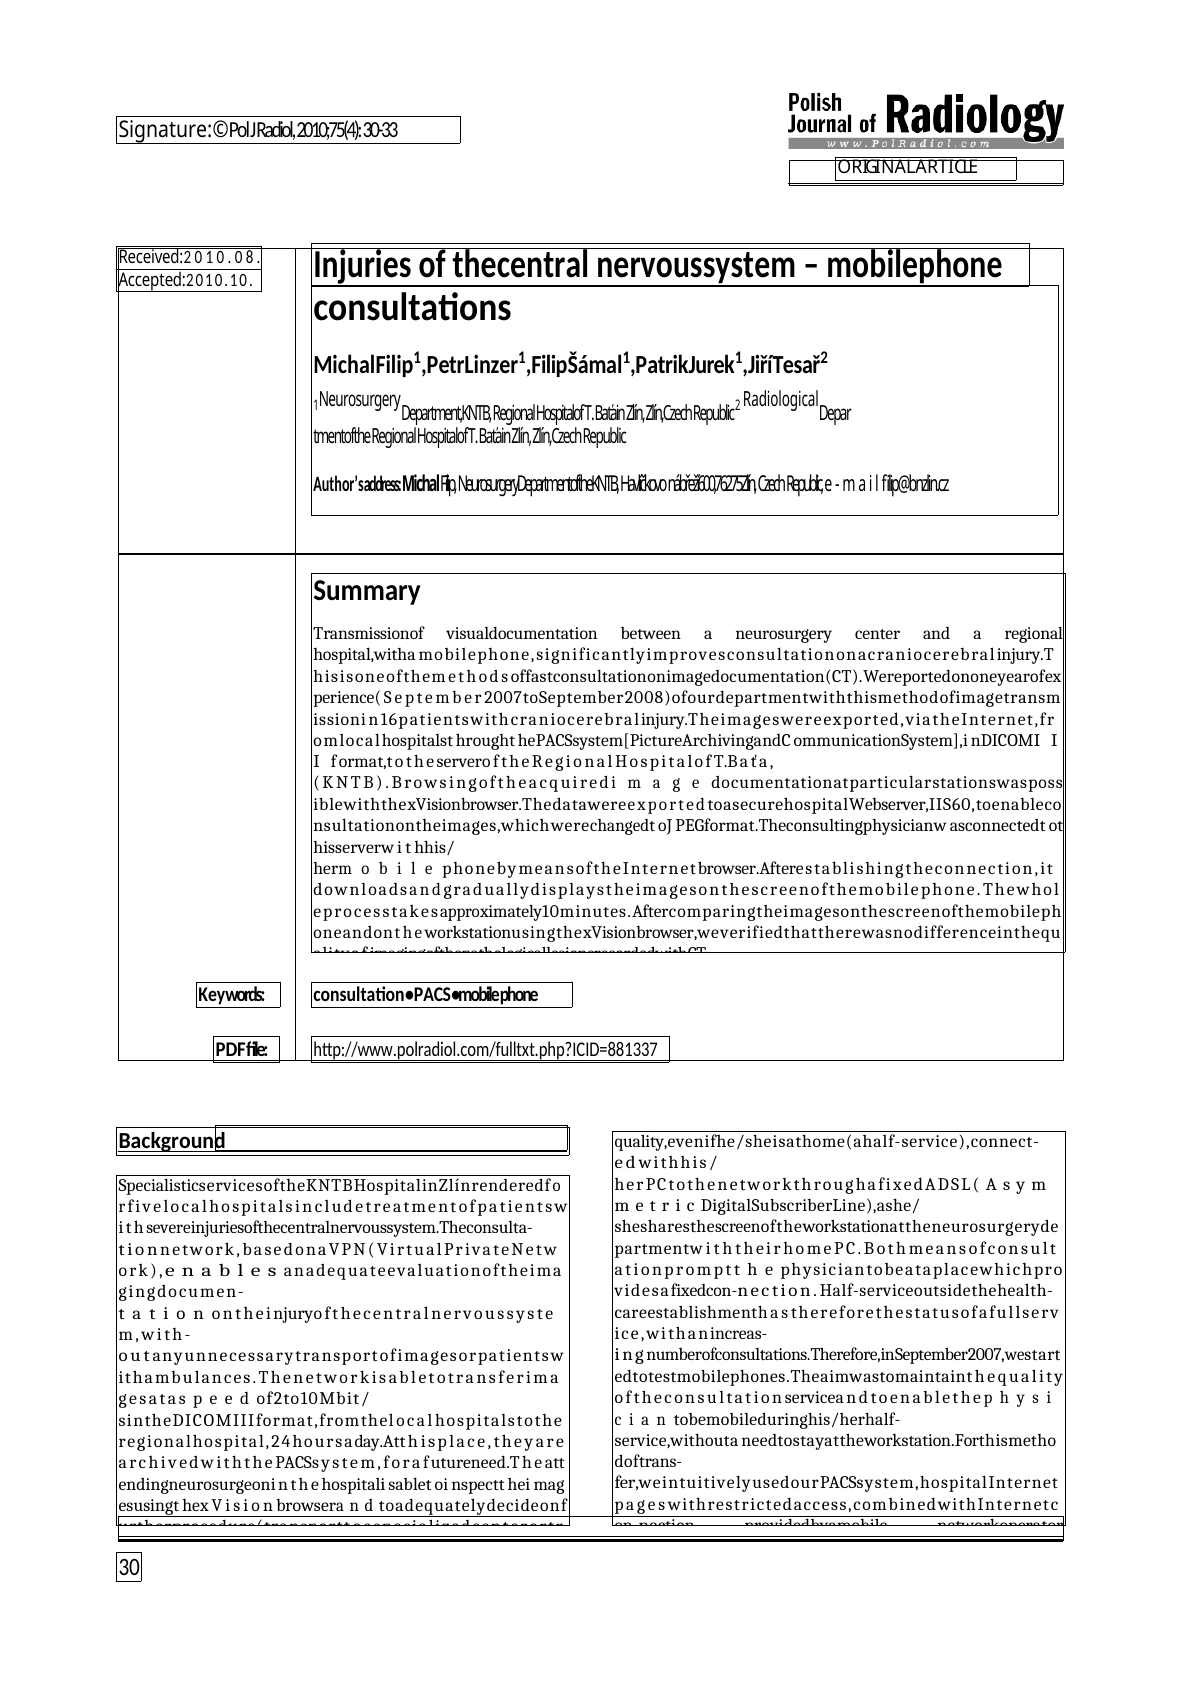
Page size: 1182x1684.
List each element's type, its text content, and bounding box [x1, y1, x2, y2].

text 1NeurosurgeryDepartment,KNTB,RegionalHospitalofT.BaťainZlín,Zlín,CzechRepublic2RadiologicalDepartmentoftheRegionalHospitalofT.BaťainZlín,Zlín,CzechRepublic [313, 402, 854, 448]
text quality,evenifhe/sheisathome(ahalf-service),connect-edwithhis/herPCtothenetworkthroughafixedADSL(AsymmetricDigitalSubscriberLine),ashe/shesharesthescreenoftheworkstationattheneurosurgerydepartmentwiththeirhomePC.Bothmeansofconsultationpromptthephysiciantobeataplacewhichprovidesafixedcon-nection.Half-serviceoutsidethehealth-careestablishmenthasthereforethestatusofafullservice,withanincreas-ingnumberofconsultations.Therefore,inSeptember2007,westartedtotestmobilephones.Theaimwastomaintainthequalityoftheconsultationserviceandtoenablethephysiciantobemobileduringhis/herhalf-service,withoutaneedtostayattheworkstation.Forthismethodoftrans-fer,weintuitivelyusedourPACSsystem,hospitalInternetpageswithrestrictedaccess,combinedwithInternetcon-nection providedbyamobile networkoperator andamobilephonewithahigh-qualitydisplay(NokiaN95–dis-play:TFT;QVGAresolution;16millioncolors). [614, 1132, 1063, 1516]
text [313, 244, 1029, 248]
text consultations [313, 286, 1058, 329]
text Keywords: [198, 983, 279, 1007]
text MichalFilip1,PetrLinzer1,FilipŠámal1,PatrikJurek1,JiříTesař2 [313, 346, 1058, 380]
text Background [216, 1128, 567, 1150]
text Signature:©PolJRadiol,2010;75(4):30-33 [118, 117, 460, 143]
picture [788, 90, 1065, 149]
text Author’saddress:MichalFilip,NeurosurgeryDepartmentoftheKNTB,Havlíčkovonábřeží600,76275Zlín,CzechRepublic,e-mailfilip@bnzlin.cz [313, 473, 1056, 496]
text PDFfile: [215, 1037, 279, 1060]
text Received:2010.08.31 [119, 249, 261, 269]
text Background [118, 1128, 215, 1151]
text Summary [313, 574, 1063, 607]
text ORIGINALARTICLE [837, 161, 1016, 178]
text Accepted:2010.10.29 [119, 270, 261, 291]
text Injuries of thecentral nervoussystem – mobilephone [313, 249, 1029, 285]
text consultation•PACS•mobilephone [313, 983, 572, 1007]
text http://www.polradiol.com/fulltxt.php?ICID=881337 [313, 1037, 669, 1060]
text Transmissionof visualdocumentation between a neurosurgery center and a regional hospital,withamobilephone,significantlyimprovesconsultationonacraniocerebralinjury.Thisisoneofthemethodsoffastconsultationonimagedocumentation(CT).Wereportedononeyearofexperience(September2007toSeptember2008)ofourdepartmentwiththismethodofimagetransmissionin16patientswithcraniocerebralinjury.Theimageswereexported,viatheInternet,fromlocalhospitalsthroughthePACSsystem[PictureArchivingandCommunicationSystem],inDICOMIIIformat,totheserveroftheRegionalHospitalofT.Baťa,(KNTB).BrowsingoftheacquiredimagedocumentationatparticularstationswaspossiblewiththexVisionbrowser.ThedatawereexportedtoasecurehospitalWebserver,IIS60,toenableconsultationontheimages,whichwerechangedtoJPEGformat.Theconsultingphysicianwasconnectedtothisserverwithhis/hermobilephonebymeansoftheInternetbrowser.Afterestablishingtheconnection,itdownloadsandgraduallydisplaystheimagesonthescreenofthemobilephone.Thewholeprocesstakesapproximately10minutes.AftercomparingtheimagesonthescreenofthemobilephoneandontheworkstationusingthexVisionbrowser,weverifiedthattherewasnodifferenceinthequalityofimagingofthepathologicallesionsrecordedwithCT. [313, 623, 1063, 952]
text 30 [118, 1553, 141, 1581]
text SpecialisticservicesoftheKNTBHospitalinZlínrenderedforfivelocalhospitalsincludetreatmentofpatientswithsevereinjuriesofthecentralnervoussystem.Theconsulta-tionnetwork,basedonaVPN(VirtualPrivateNetwork),enablesanadequateevaluationoftheimagingdocumen-tationontheinjuryofthecentralnervoussystem,with-outanyunnecessarytransportofimagesorpatientswithambulances.Thenetworkisabletotransferimagesataspeedof2to10Mbit/sintheDICOMIIIformat,fromthelocalhospitalstotheregionalhospital,24hoursaday.Atthisplace,theyarearchivedwiththePACSsystem,forafutureneed.TheattendingneurosurgeoninthehospitalisabletoinspecttheimagesusingthexVisionbrowserandtoadequatelydecideonfurtherprocedure(transporttoaspecializedcenterortreatmentinthelocalhospital).Theneurosurgeonhasanaccesstotheimagesofthesame [118, 1176, 567, 1516]
